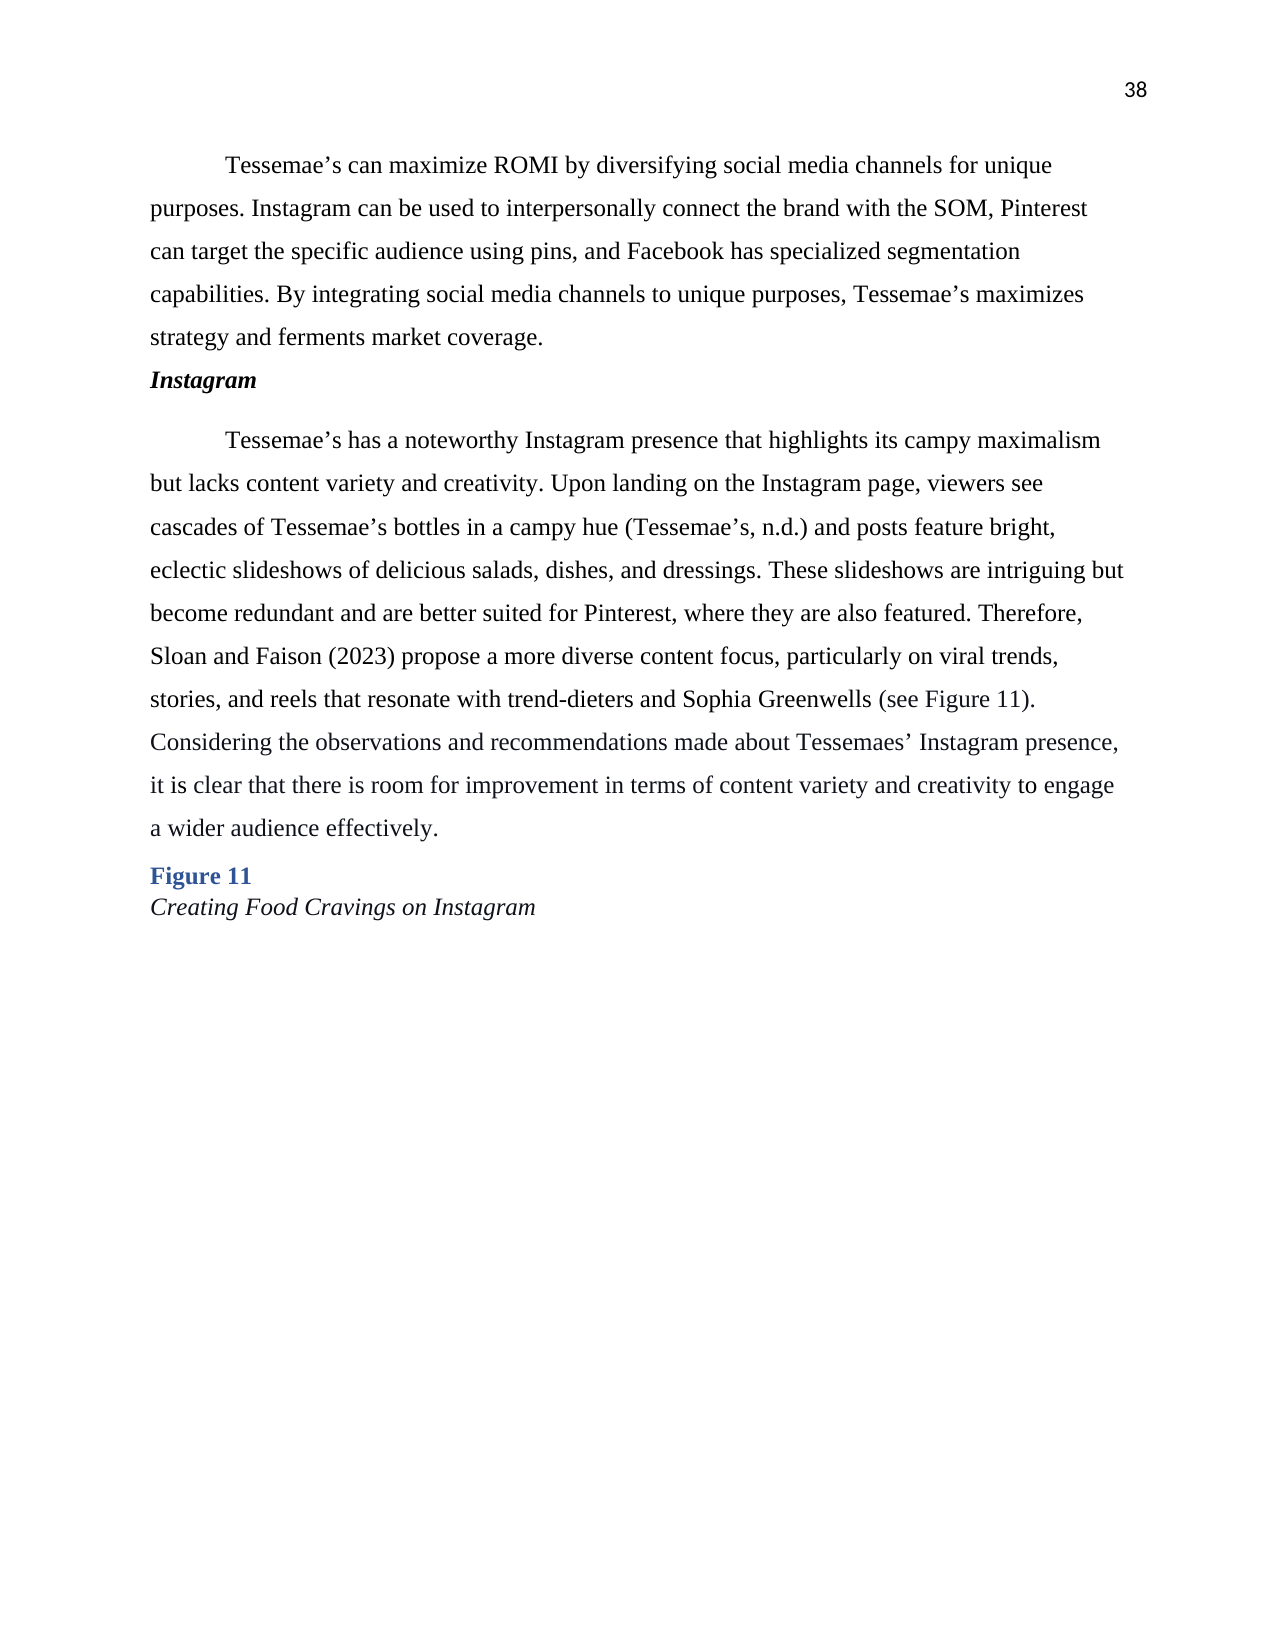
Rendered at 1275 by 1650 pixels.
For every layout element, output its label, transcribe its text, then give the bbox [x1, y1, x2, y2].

text Creating Food Cravings on Instagram [150, 892, 1125, 920]
subtitle Figure 11 [150, 861, 1125, 889]
subtitle Instagram [150, 366, 1125, 394]
text Tessemae’s can maximize ROMI by diversifying social media channels for unique purposes. Instagram can be used to interpersonally connect the brand with the SOM, Pinterest can target the specific audience using pins, and Facebook has specialized segmentation capabilities. By integrating social media channels to unique purposes, Tessemae’s maximizes strategy and ferments market coverage. [150, 150, 1125, 351]
text Tessemae’s has a noteworthy Instagram presence that highlights its campy maximalism but lacks content variety and creativity. Upon landing on the Instagram page, viewers see cascades of Tessemae’s bottles in a campy hue (Tessemae’s, n.d.) and posts feature bright, eclectic slideshows of delicious salads, dishes, and dressings. These slideshows are intriguing but become redundant and are better suited for Pinterest, where they are also featured. Therefore, Sloan and Faison (2023) propose a more diverse content focus, particularly on viral trends, stories, and reels that resonate with trend-dieters and Sophia Greenwells (see Figure 11). Considering the observations and recommendations made about Tessemaes’ Instagram presence, it is clear that there is room for improvement in terms of content variety and creativity to engage a wider audience effectively. [150, 425, 1125, 842]
